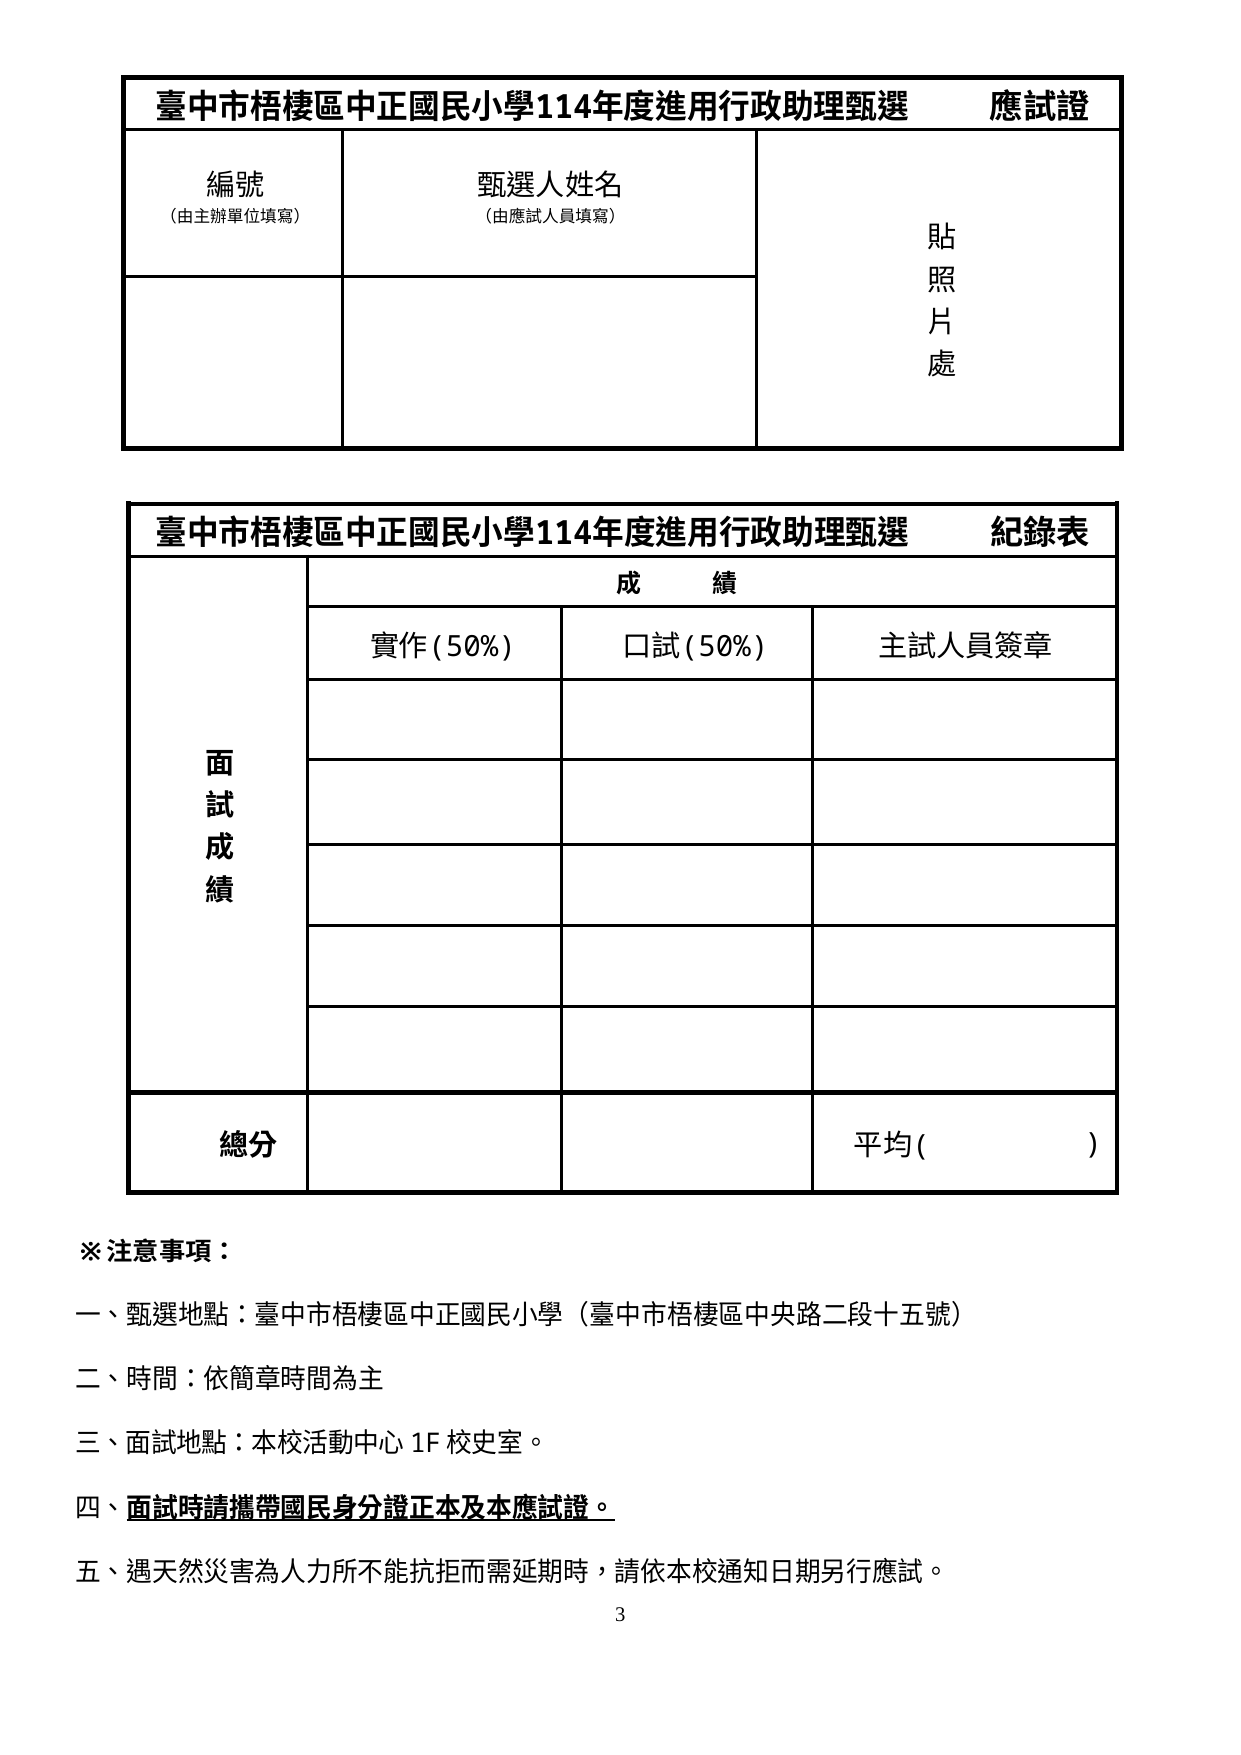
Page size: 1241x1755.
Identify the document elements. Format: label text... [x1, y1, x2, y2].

text 二、時間：依簡章時間為主 [75, 1357, 1035, 1396]
table_cell [309, 927, 560, 1005]
table_cell 口試(50%) [563, 608, 811, 678]
table_header 臺中市梧棲區中正國民小學114年度進用行政助理甄選 應試證 [126, 80, 1119, 128]
table_cell [813, 558, 994, 605]
table_cell 成 [562, 558, 712, 605]
table_cell [814, 681, 1115, 758]
table_cell 甄選人姓名 （由應試人員填寫） [344, 131, 755, 274]
table_header 臺中市梧棲區中正國民小學114年度進用行政助理甄選 紀錄表 [131, 506, 1115, 554]
table_cell [309, 1095, 560, 1190]
table_cell [126, 278, 341, 446]
table_cell [563, 1095, 811, 1190]
table_cell [814, 846, 1115, 924]
table_cell [309, 681, 560, 758]
text 一、甄選地點：臺中市梧棲區中正國民小學（臺中市梧棲區中央路二段十五號） [75, 1293, 1035, 1332]
table_cell [563, 1008, 811, 1090]
table_cell [309, 761, 560, 843]
table_cell ) [994, 1095, 1115, 1190]
table_cell 編號 （由主辦單位填寫） [126, 131, 341, 274]
table_cell [994, 558, 1115, 605]
table_cell [344, 278, 755, 446]
subtitle ※注意事項： [75, 1232, 1224, 1268]
table_cell 總分 [131, 1095, 306, 1190]
text 三、面試地點：本校活動中心1F校史室。 [75, 1421, 1035, 1461]
table_cell 平均( [814, 1095, 994, 1190]
table_cell [814, 927, 1115, 1005]
table_cell 主試人員簽章 [814, 608, 1115, 678]
table_cell [563, 761, 811, 843]
text 五、遇天然災害為人力所不能抗拒而需延期時，請依本校通知日期另行應試。 [75, 1550, 1224, 1589]
table_cell [814, 1008, 1115, 1090]
table_cell [814, 761, 1115, 843]
table_cell [309, 558, 562, 605]
table_cell 貼照片 處 [758, 131, 1119, 446]
table_cell [309, 846, 560, 924]
table_cell [563, 927, 811, 1005]
table_cell 面試成績 [131, 558, 306, 1090]
table_cell [563, 681, 811, 758]
table_cell 績 [712, 558, 813, 605]
text 四、面試時請攜帶國民身分證正本及本應試證。 [75, 1486, 1224, 1525]
table_cell 實作(50%) [309, 608, 560, 678]
table_cell [309, 1008, 560, 1090]
table_cell [563, 846, 811, 924]
